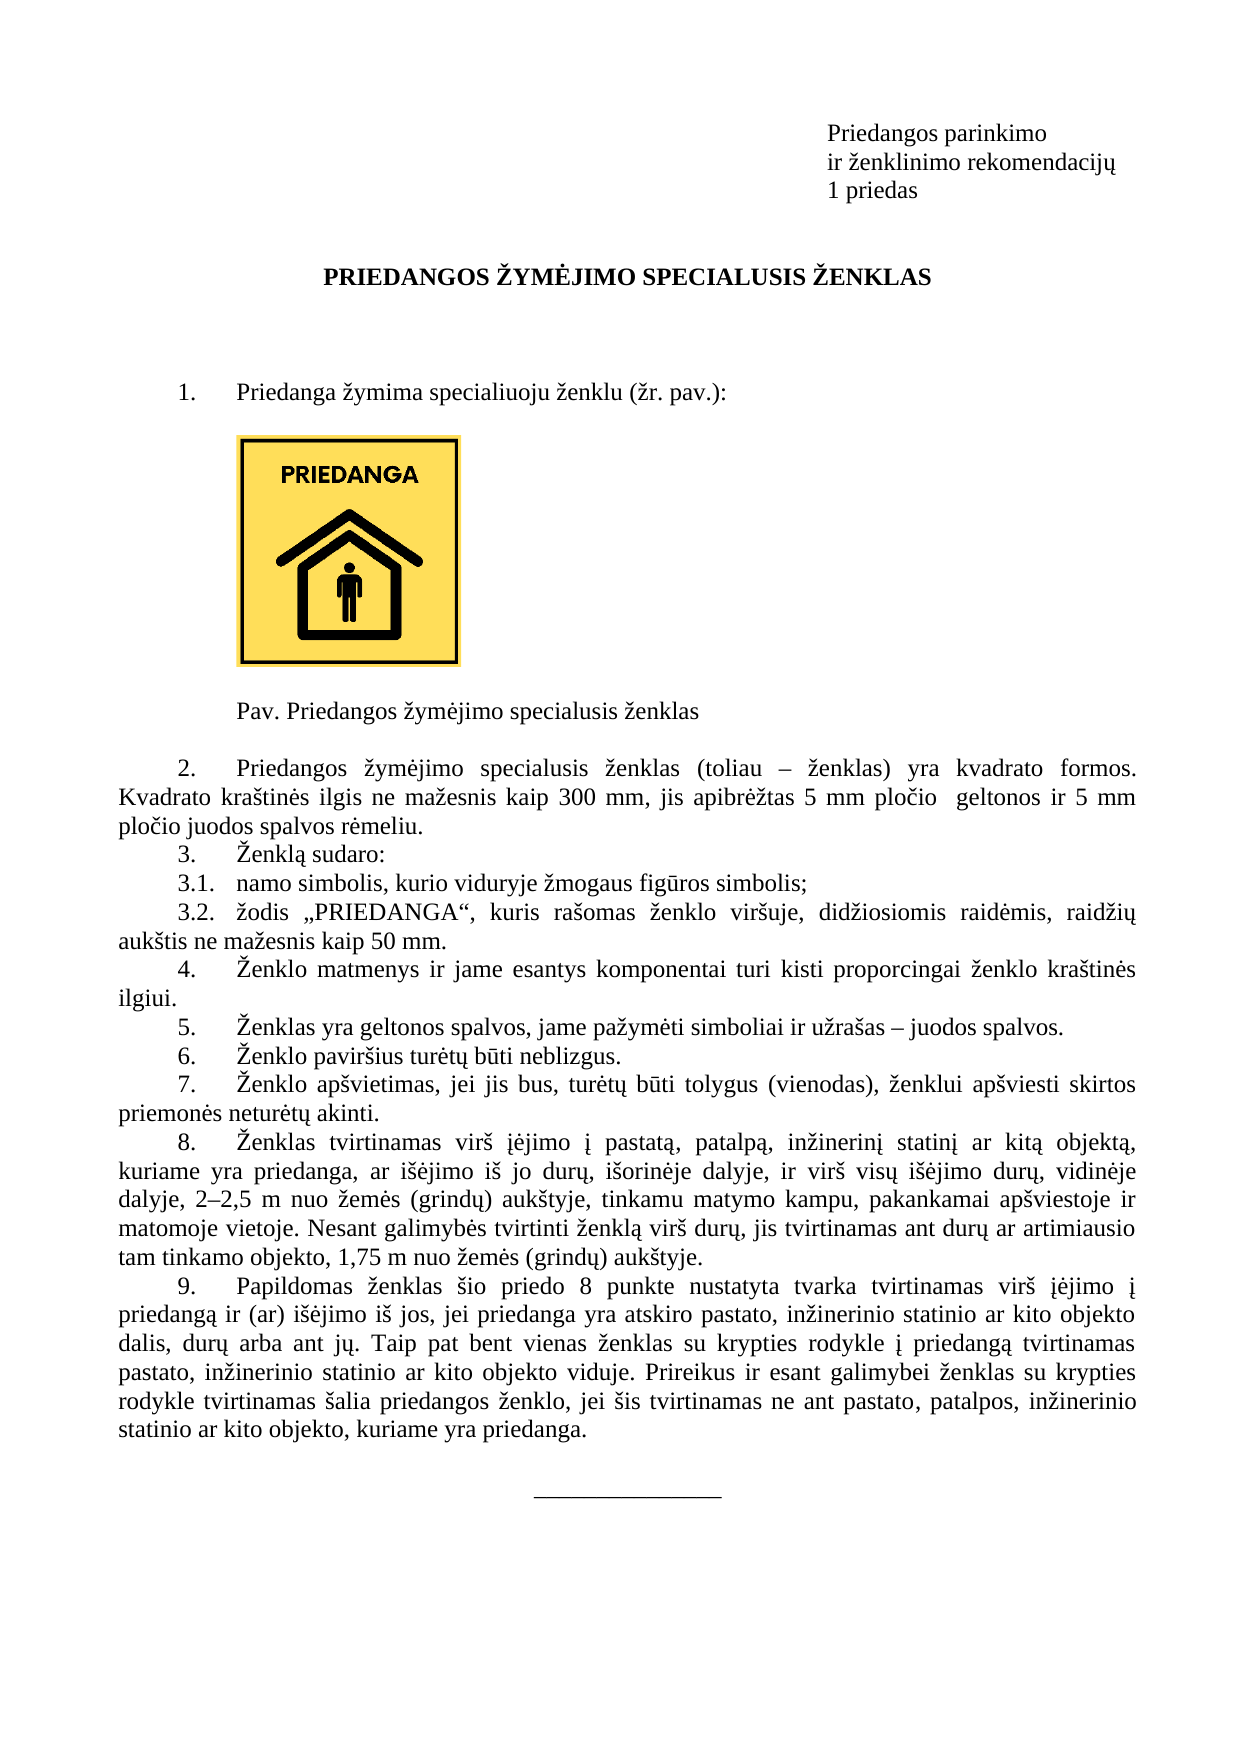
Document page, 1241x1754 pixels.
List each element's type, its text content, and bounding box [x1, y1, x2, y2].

text 1 priedas [827, 176, 1137, 204]
text 9. Papildomas ženklas šio priedo 8 punkte nustatyta tvarka tvirtinamas virš įėjimo į priedangą ir (ar) išėjimo iš jos, jei priedanga yra atskiro pastato, inžinerinio statinio ar kito objekto dalis, durų arba ant jų. Taip pat bent vienas ženklas su krypties rodykle į priedangą tvirtinamas pastato, inžinerinio statinio ar kito objekto viduje. Prireikus ir esant galimybei ženklas su krypties rodykle tvirtinamas šalia priedangos ženklo, jei šis tvirtinamas ne ant pastato, patalpos, inžinerinio statinio ar kito objekto, kuriame yra priedanga. [118, 1271, 1137, 1443]
text 3.1. namo simbolis, kurio viduryje žmogaus figūros simbolis; [118, 868, 1137, 897]
text 1. Priedanga žymima specialiuoju ženklu (žr. pav.): [177, 377, 1137, 406]
text PRIEDANGOS žymėjimo specialusis ženklas [118, 262, 1137, 291]
text Priedangos parinkimo [709, 118, 1137, 147]
text 3. Ženklą sudaro: [118, 839, 1137, 868]
text 4. Ženklo matmenys ir jame esantys komponentai turi kisti proporcingai ženklo kraštinės ilgiui. [118, 954, 1137, 1012]
text _______________ [118, 1472, 1137, 1501]
text 8. Ženklas tvirtinamas virš įėjimo į pastatą, patalpą, inžinerinį statinį ar kitą objektą, kuriame yra priedanga, ar išėjimo iš jo durų, išorinėje dalyje, ir virš visų išėjimo durų, vidinėje dalyje, 2–2,5 m nuo žemės (grindų) aukštyje, tinkamu matymo kampu, pakankamai apšviestoje ir matomoje vietoje. Nesant galimybės tvirtinti ženklą virš durų, jis tvirtinamas ant durų ar artimiausio tam tinkamo objekto, 1,75 m nuo žemės (grindų) aukštyje. [118, 1127, 1137, 1271]
text 7. Ženklo apšvietimas, jei jis bus, turėtų būti tolygus (vienodas), ženklui apšviesti skirtos priemonės neturėtų akinti. [118, 1069, 1137, 1127]
text ir ženklinimo rekomendacijų [827, 147, 1137, 176]
text 5. Ženklas yra geltonos spalvos, jame pažymėti simboliai ir užrašas – juodos spalvos. [118, 1012, 1137, 1041]
text 2. Priedangos žymėjimo specialusis ženklas (toliau – ženklas) yra kvadrato formos. Kvadrato kraštinės ilgis ne mažesnis kaip 300 mm, jis apibrėžtas 5 mm pločio geltonos ir 5 mm pločio juodos spalvos rėmeliu. [118, 753, 1137, 839]
text 6. Ženklo paviršius turėtų būti neblizgus. [118, 1041, 1137, 1069]
text 3.2. žodis „PRIEDANGA“, kuris rašomas ženklo viršuje, didžiosiomis raidėmis, raidžių aukštis ne mažesnis kaip 50 mm. [118, 897, 1137, 954]
text Pav. Priedangos žymėjimo specialusis ženklas [236, 696, 1137, 724]
